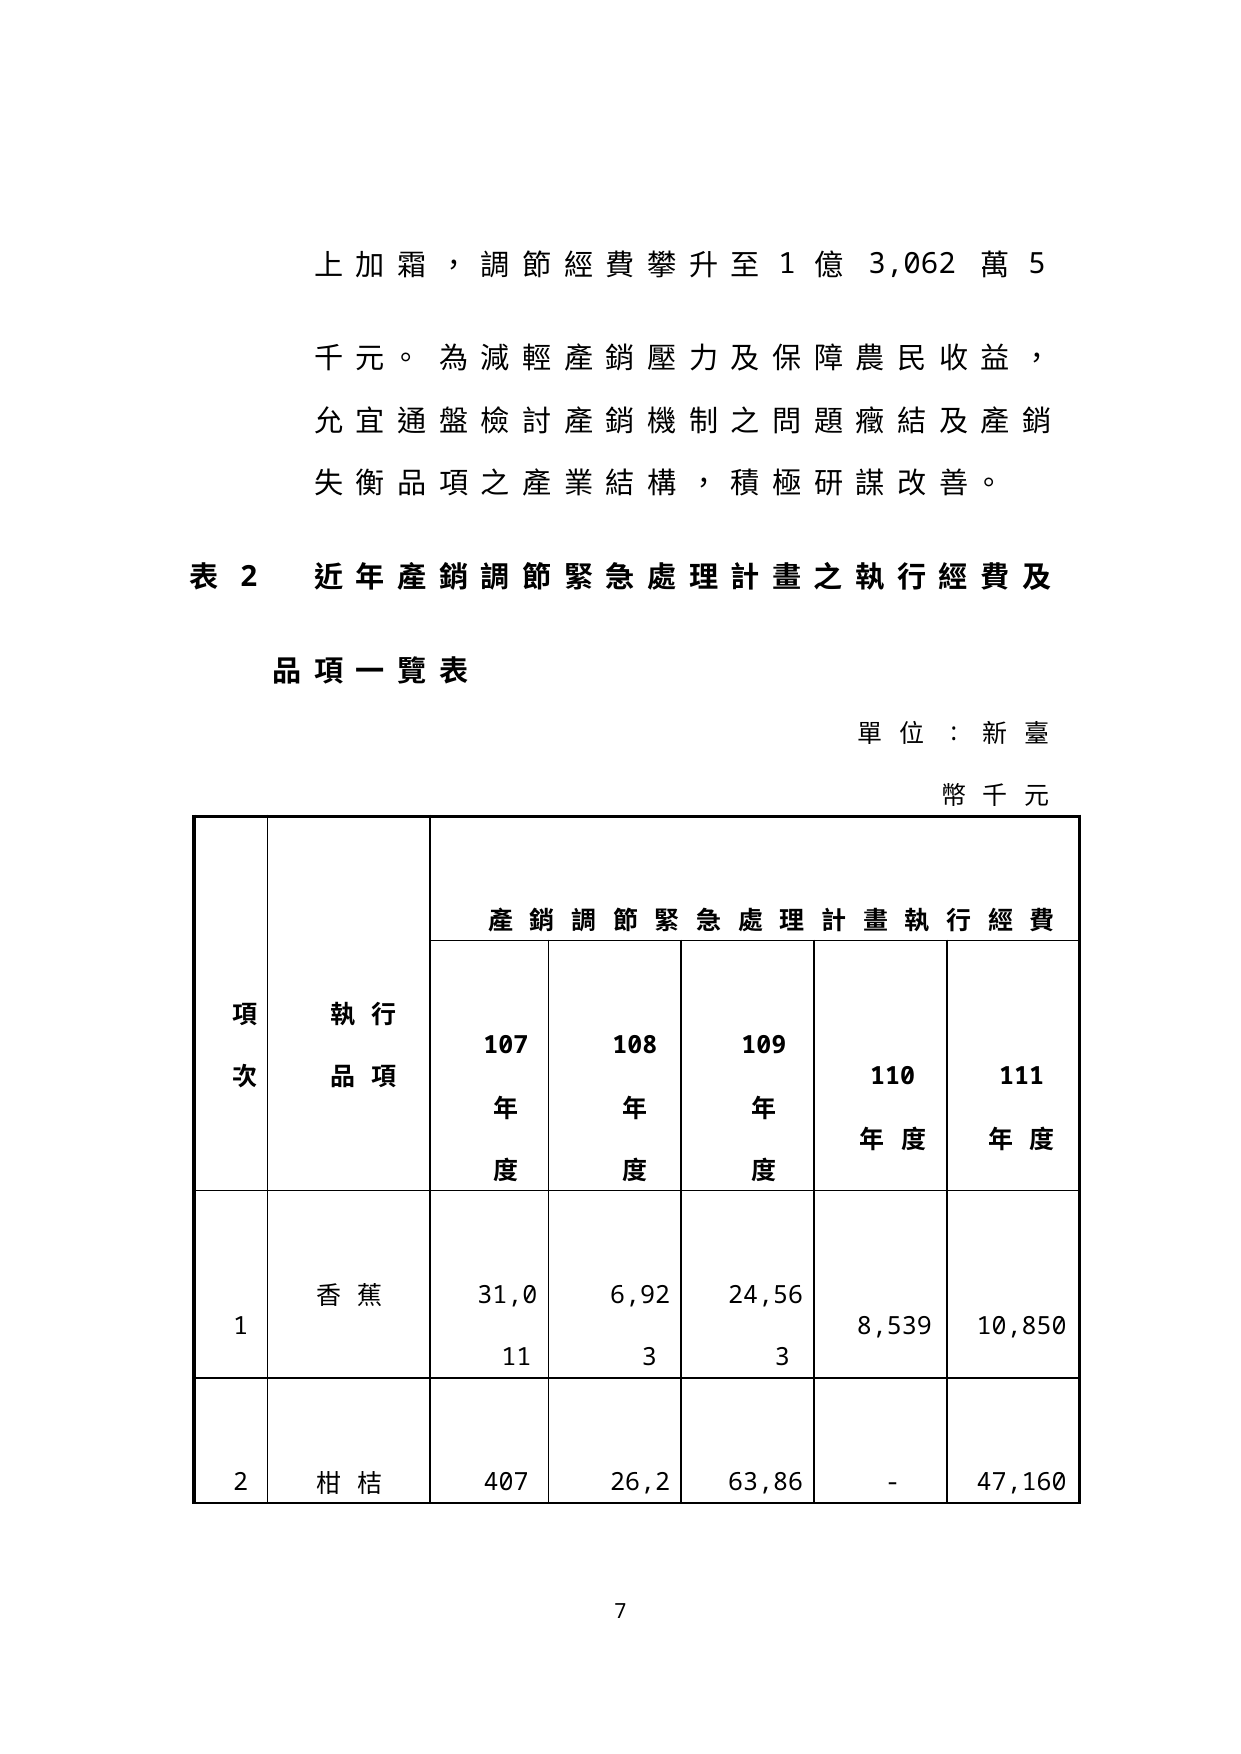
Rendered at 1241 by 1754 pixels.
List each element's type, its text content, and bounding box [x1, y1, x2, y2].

table_cell 8,539 [815, 1191, 946, 1377]
table_cell 110年度 [815, 941, 946, 1189]
table_header 產銷調節緊急處理計畫執行經費 [431, 818, 1078, 939]
table_cell 26,2 [549, 1379, 680, 1502]
table_cell 107年度 [431, 941, 548, 1189]
text 上加霜，調節經費攀升至1億3,062萬5千元。為減輕產銷壓力及保障農民收益，允宜通盤檢討產銷機制之問題癥結及產銷失衡品項之產業結構，積極研謀改善。 [271, 189, 1058, 502]
text 單位:新臺幣千元 [173, 689, 1058, 814]
table_cell 111年度 [948, 941, 1078, 1189]
text 表2 近年產銷調節緊急處理計畫之執行經費及品項一覽表 [180, 502, 1058, 689]
table_header 執行品項 [268, 818, 429, 1189]
table_cell 47,160 [948, 1379, 1078, 1502]
table_cell 2 [196, 1379, 267, 1502]
table_cell 1 [196, 1191, 267, 1377]
table_cell 108年度 [549, 941, 680, 1189]
table_cell 63,86 [682, 1379, 813, 1502]
table_cell 10,850 [948, 1191, 1078, 1377]
table_cell 109年度 [682, 941, 813, 1189]
table_cell 柑桔 [268, 1379, 429, 1502]
table_cell 31,011 [431, 1191, 548, 1377]
table_cell 6,923 [549, 1191, 680, 1377]
table_cell - [815, 1379, 946, 1502]
table_header 項次 [196, 818, 267, 1189]
table_cell 24,563 [682, 1191, 813, 1377]
table_cell 407 [431, 1379, 548, 1502]
table_cell 香蕉 [268, 1191, 429, 1377]
